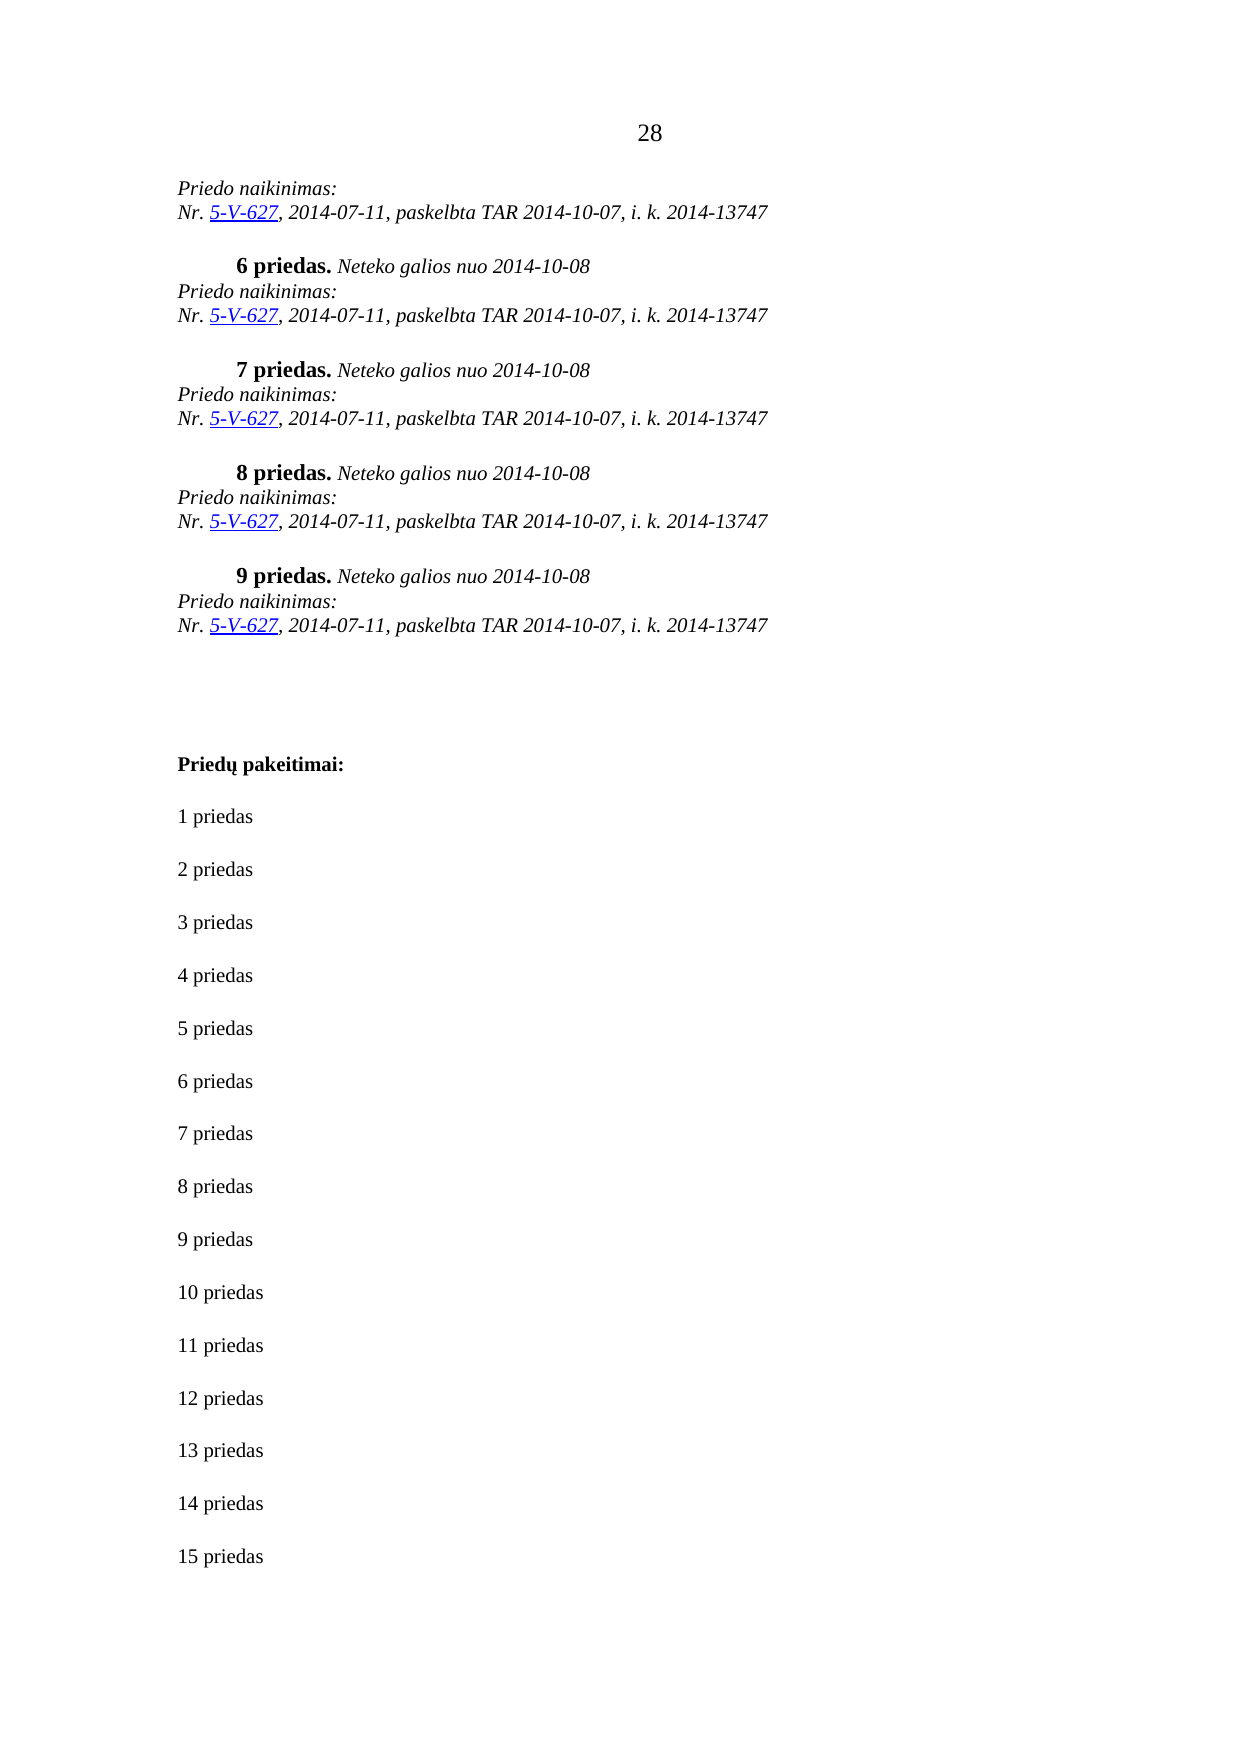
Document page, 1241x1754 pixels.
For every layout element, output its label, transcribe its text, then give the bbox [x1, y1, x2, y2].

text 12 priedas [177, 1385, 1122, 1409]
text Priedo naikinimas: [177, 588, 1122, 613]
text 11 priedas [177, 1333, 1122, 1357]
text Priedo naikinimas: [177, 176, 1122, 200]
text 9 priedas [177, 1227, 1122, 1251]
text Priedo naikinimas: [177, 382, 1122, 406]
text Nr. 5-V-627, 2014-07-11, paskelbta TAR 2014-10-07, i. k. 2014-13747 [177, 303, 1122, 327]
text 7 priedas. Neteko galios nuo 2014-10-08 [177, 356, 1122, 382]
text 13 priedas [177, 1438, 1122, 1462]
text Nr. 5-V-627, 2014-07-11, paskelbta TAR 2014-10-07, i. k. 2014-13747 [177, 200, 1122, 224]
text 3 priedas [177, 910, 1122, 934]
text 9 priedas. Neteko galios nuo 2014-10-08 [177, 562, 1122, 588]
text 7 priedas [177, 1121, 1122, 1145]
text Priedų pakeitimai: [177, 752, 1122, 776]
text 1 priedas [177, 804, 1122, 828]
text 6 priedas. Neteko galios nuo 2014-10-08 [177, 252, 1122, 279]
text Priedo naikinimas: [177, 485, 1122, 509]
text Nr. 5-V-627, 2014-07-11, paskelbta TAR 2014-10-07, i. k. 2014-13747 [177, 509, 1122, 533]
text 8 priedas. Neteko galios nuo 2014-10-08 [177, 459, 1122, 485]
text Priedo naikinimas: [177, 279, 1122, 303]
text 15 priedas [177, 1544, 1122, 1568]
text 4 priedas [177, 963, 1122, 987]
text 14 priedas [177, 1491, 1122, 1515]
text 5 priedas [177, 1016, 1122, 1040]
text 6 priedas [177, 1068, 1122, 1093]
text 8 priedas [177, 1174, 1122, 1198]
text 2 priedas [177, 857, 1122, 881]
text Nr. 5-V-627, 2014-07-11, paskelbta TAR 2014-10-07, i. k. 2014-13747 [177, 613, 1122, 637]
text Nr. 5-V-627, 2014-07-11, paskelbta TAR 2014-10-07, i. k. 2014-13747 [177, 406, 1122, 430]
text 10 priedas [177, 1280, 1122, 1304]
